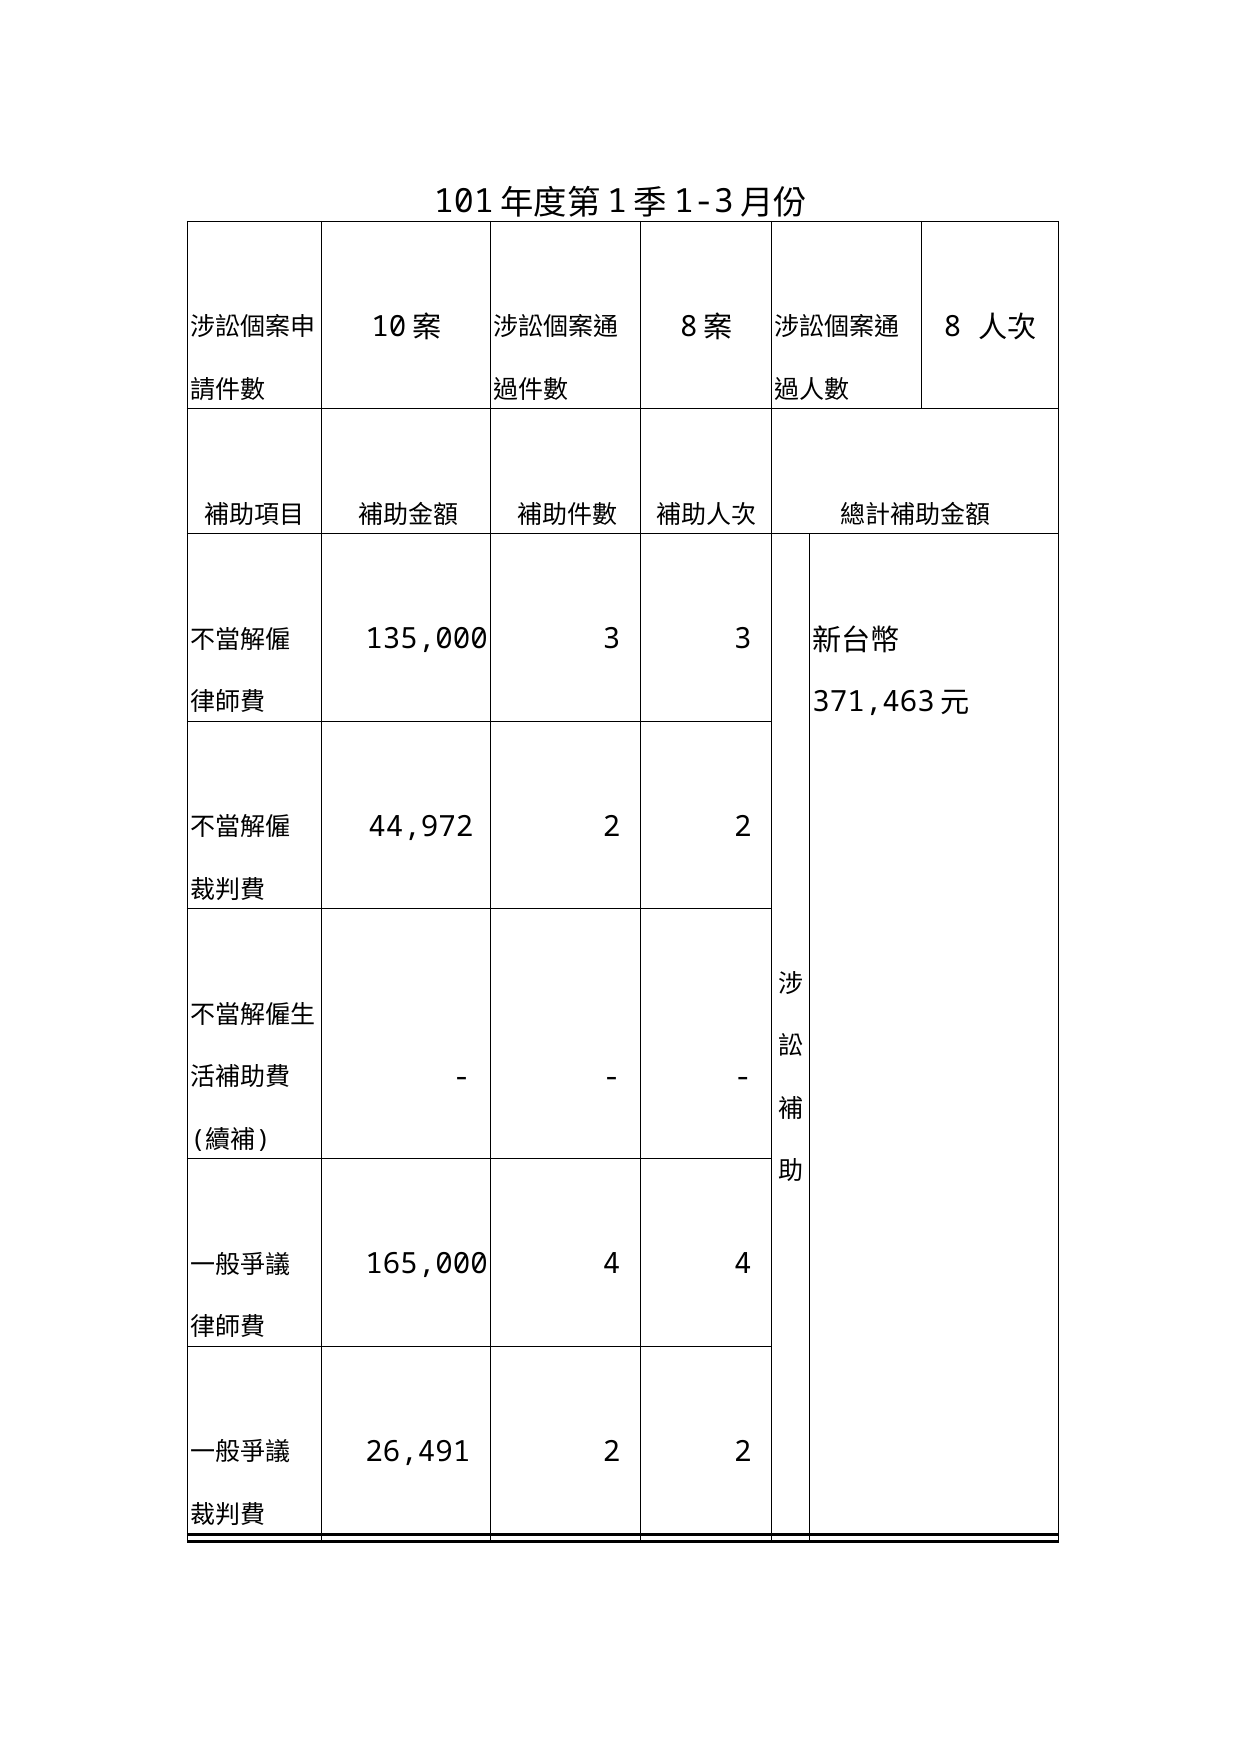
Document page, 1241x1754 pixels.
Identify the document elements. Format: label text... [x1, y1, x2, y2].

table_header 8案 [641, 222, 771, 408]
table_header 10案 [322, 222, 490, 408]
table_header 8 人次 [922, 222, 1058, 408]
table_header 涉訟個案通過件數 [491, 222, 640, 408]
table_cell 涉訟補助 [772, 534, 809, 1533]
table_cell 3 [491, 534, 640, 721]
table_cell 補助項目 [188, 409, 321, 533]
table_header 涉訟個案通過人數 [772, 222, 921, 408]
table_cell 4 [491, 1159, 640, 1346]
table_cell 不當解僱生活補助費(續補) [188, 909, 321, 1158]
table_cell 44,972 [322, 722, 490, 908]
table_cell 4 [641, 1159, 771, 1346]
table_cell 不當解僱 裁判費 [188, 722, 321, 908]
text 101年度第1季1-3月份 [187, 158, 1053, 221]
table_cell 165,000 [322, 1159, 490, 1346]
table_cell 不當解僱 律師費 [188, 534, 321, 721]
table_cell 2 [641, 722, 771, 908]
table_cell 一般爭議 律師費 [188, 1159, 321, 1346]
table_cell 135,000 [322, 534, 490, 721]
table_cell 3 [641, 534, 771, 721]
table_cell 2 [491, 722, 640, 908]
table_cell - [641, 909, 771, 1158]
table_cell 2 [491, 1347, 640, 1533]
table_cell 補助金額 [322, 409, 490, 533]
table_cell - [322, 909, 490, 1158]
table_cell 一般爭議 裁判費 [188, 1347, 321, 1533]
table_cell 新台幣 371,463元 [810, 534, 1058, 1533]
table_cell 補助件數 [491, 409, 640, 533]
table_cell - [491, 909, 640, 1158]
table_cell 2 [641, 1347, 771, 1533]
table_cell 補助人次 [641, 409, 771, 533]
table_cell 26,491 [322, 1347, 490, 1533]
table_header 涉訟個案申請件數 [188, 222, 321, 408]
table_cell 總計補助金額 [772, 409, 1058, 533]
